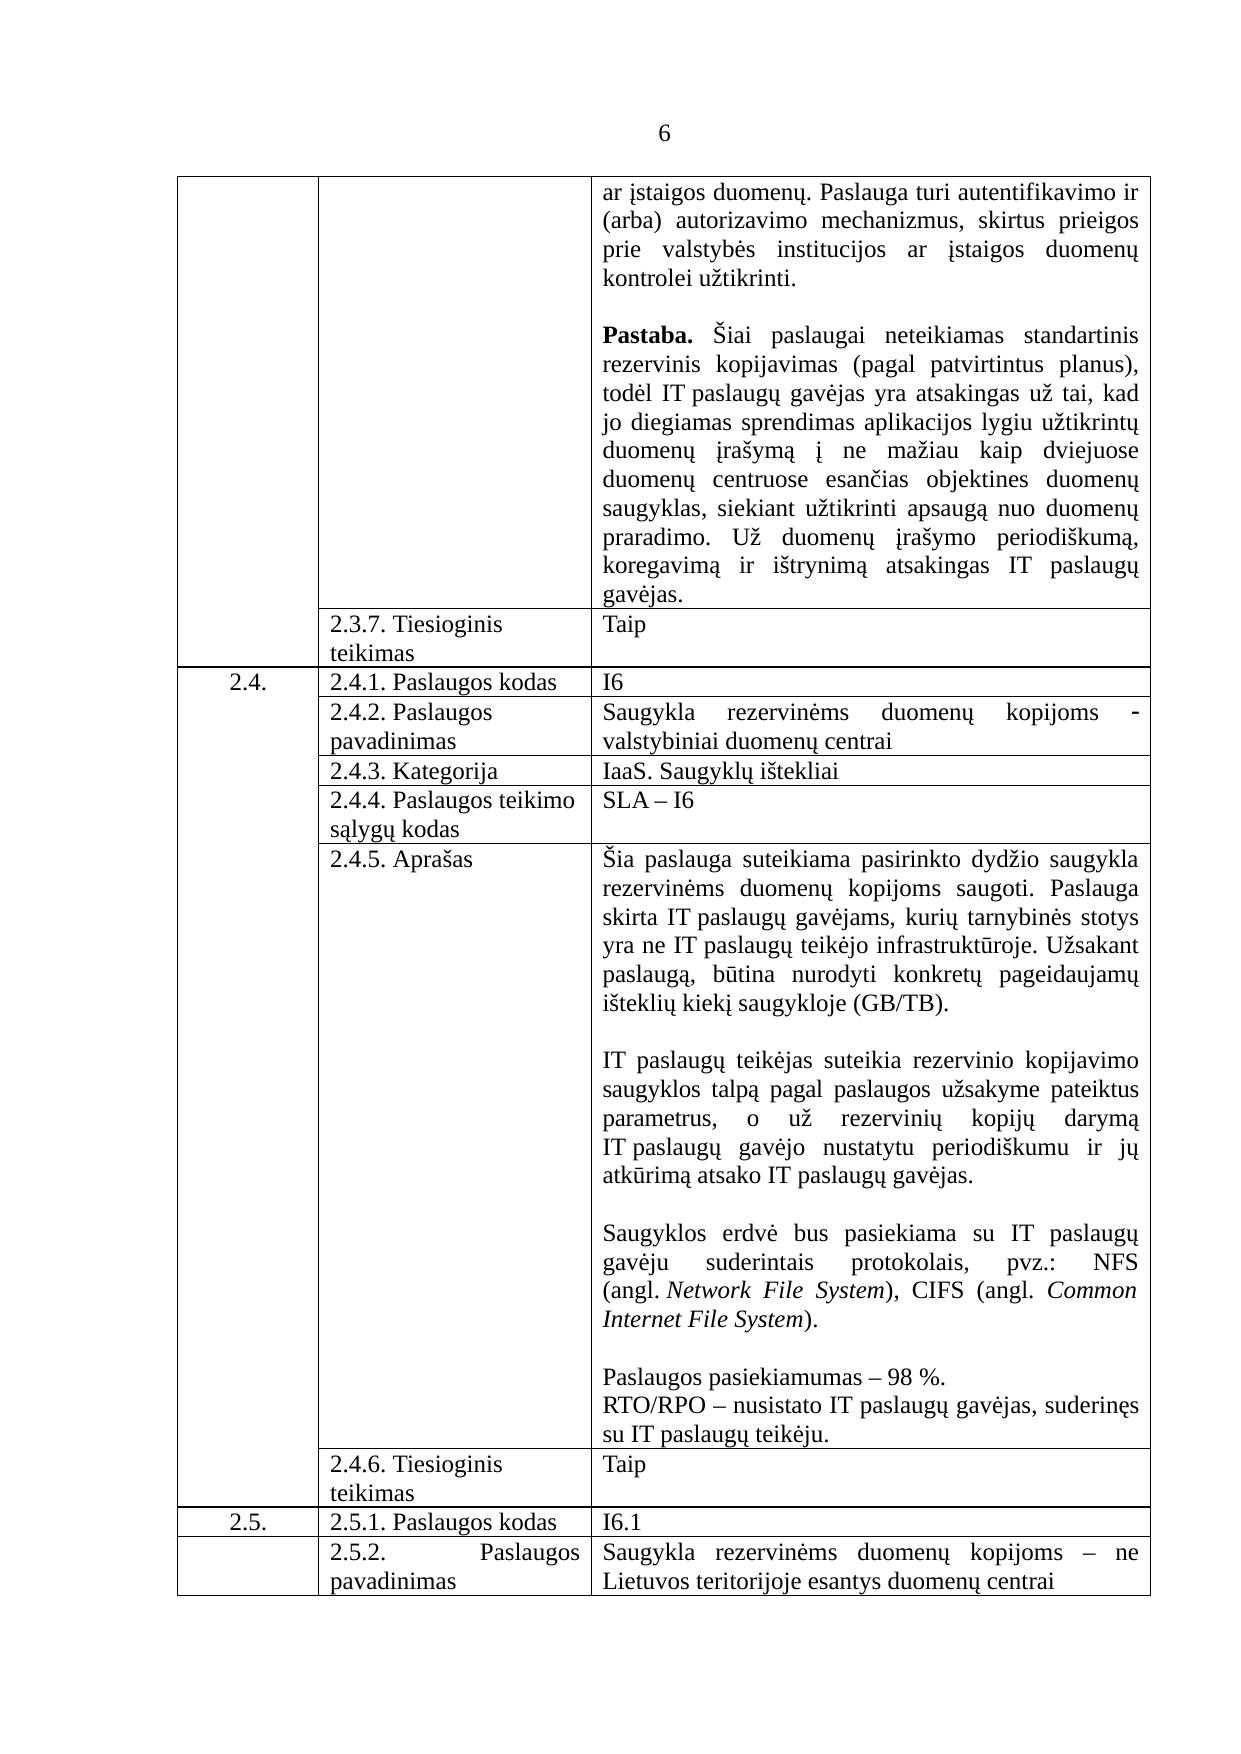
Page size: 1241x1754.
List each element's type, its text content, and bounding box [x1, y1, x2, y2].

table_cell 2.4.1. Paslaugos kodas [319, 668, 591, 696]
table_cell [178, 1537, 318, 1595]
table_cell 2.4.6. Tiesioginis teikimas [319, 1449, 591, 1506]
table_cell I6 [592, 668, 1150, 696]
table_cell ar įstaigos duomenų. Paslauga turi autentifikavimo ir (arba) autorizavimo mechanizmus, skirtus prieigos prie valstybės institucijos ar įstaigos duomenų kontrolei užtikrinti. Pastaba. Šiai paslaugai neteikiamas standartinis rezervinis kopijavimas (pagal patvirtintus planus), todėl IT paslaugų gavėjas yra atsakingas už tai, kad jo diegiamas sprendimas aplikacijos lygiu užtikrintų duomenų įrašymą į ne mažiau kaip dviejuose duomenų centruose esančias objektines duomenų saugyklas, siekiant užtikrinti apsaugą nuo duomenų praradimo. Už duomenų įrašymo periodiškumą, koregavimą ir ištrynimą atsakingas IT paslaugų gavėjas. [592, 177, 1150, 608]
table_cell I6.1 [592, 1508, 1150, 1536]
table_cell Šia paslauga suteikiama pasirinkto dydžio saugykla rezervinėms duomenų kopijoms saugoti. Paslauga skirta IT paslaugų gavėjams, kurių tarnybinės stotys yra ne IT paslaugų teikėjo infrastruktūroje. Užsakant paslaugą, būtina nurodyti konkretų pageidaujamų išteklių kiekį saugykloje (GB/TB). IT paslaugų teikėjas suteikia rezervinio kopijavimo saugyklos talpą pagal paslaugos užsakyme pateiktus parametrus, o už rezervinių kopijų darymą IT paslaugų gavėjo nustatytu periodiškumu ir jų atkūrimą atsako IT paslaugų gavėjas. Saugyklos erdvė bus pasiekiama su IT paslaugų gavėju suderintais protokolais, pvz.: NFS (angl. Network File System), CIFS (angl. Common Internet File System). Paslaugos pasiekiamumas – 98 %. RTO/RPO – nusistato IT paslaugų gavėjas, suderinęs su IT paslaugų teikėju. [592, 844, 1150, 1448]
table_cell 2.3.7. Tiesioginis teikimas [319, 609, 591, 666]
table_cell 2.4.3. Kategorija [319, 756, 591, 784]
table_cell [178, 177, 318, 666]
table_cell Taip [592, 1449, 1150, 1506]
table_cell Taip [592, 609, 1150, 666]
table_cell Saugykla rezervinėms duomenų kopijoms  valstybiniai duomenų centrai [592, 697, 1150, 755]
table_cell Saugykla rezervinėms duomenų kopijoms – ne Lietuvos teritorijoje esantys duomenų centrai [592, 1537, 1150, 1595]
table_cell SLA – I6 [592, 786, 1150, 843]
table_cell 2.4. [178, 668, 318, 1506]
table_cell 2.5. [178, 1508, 318, 1536]
table_cell 2.4.2. Paslaugos pavadinimas [319, 697, 591, 755]
table_cell IaaS. Saugyklų ištekliai [592, 756, 1150, 784]
table_cell 2.4.5. Aprašas [319, 844, 591, 1448]
table_cell 2.5.1. Paslaugos kodas [319, 1508, 591, 1536]
table_cell 2.5.2. Paslaugos pavadinimas [319, 1537, 591, 1595]
table_cell [319, 177, 591, 608]
table_cell 2.4.4. Paslaugos teikimo sąlygų kodas [319, 786, 591, 843]
